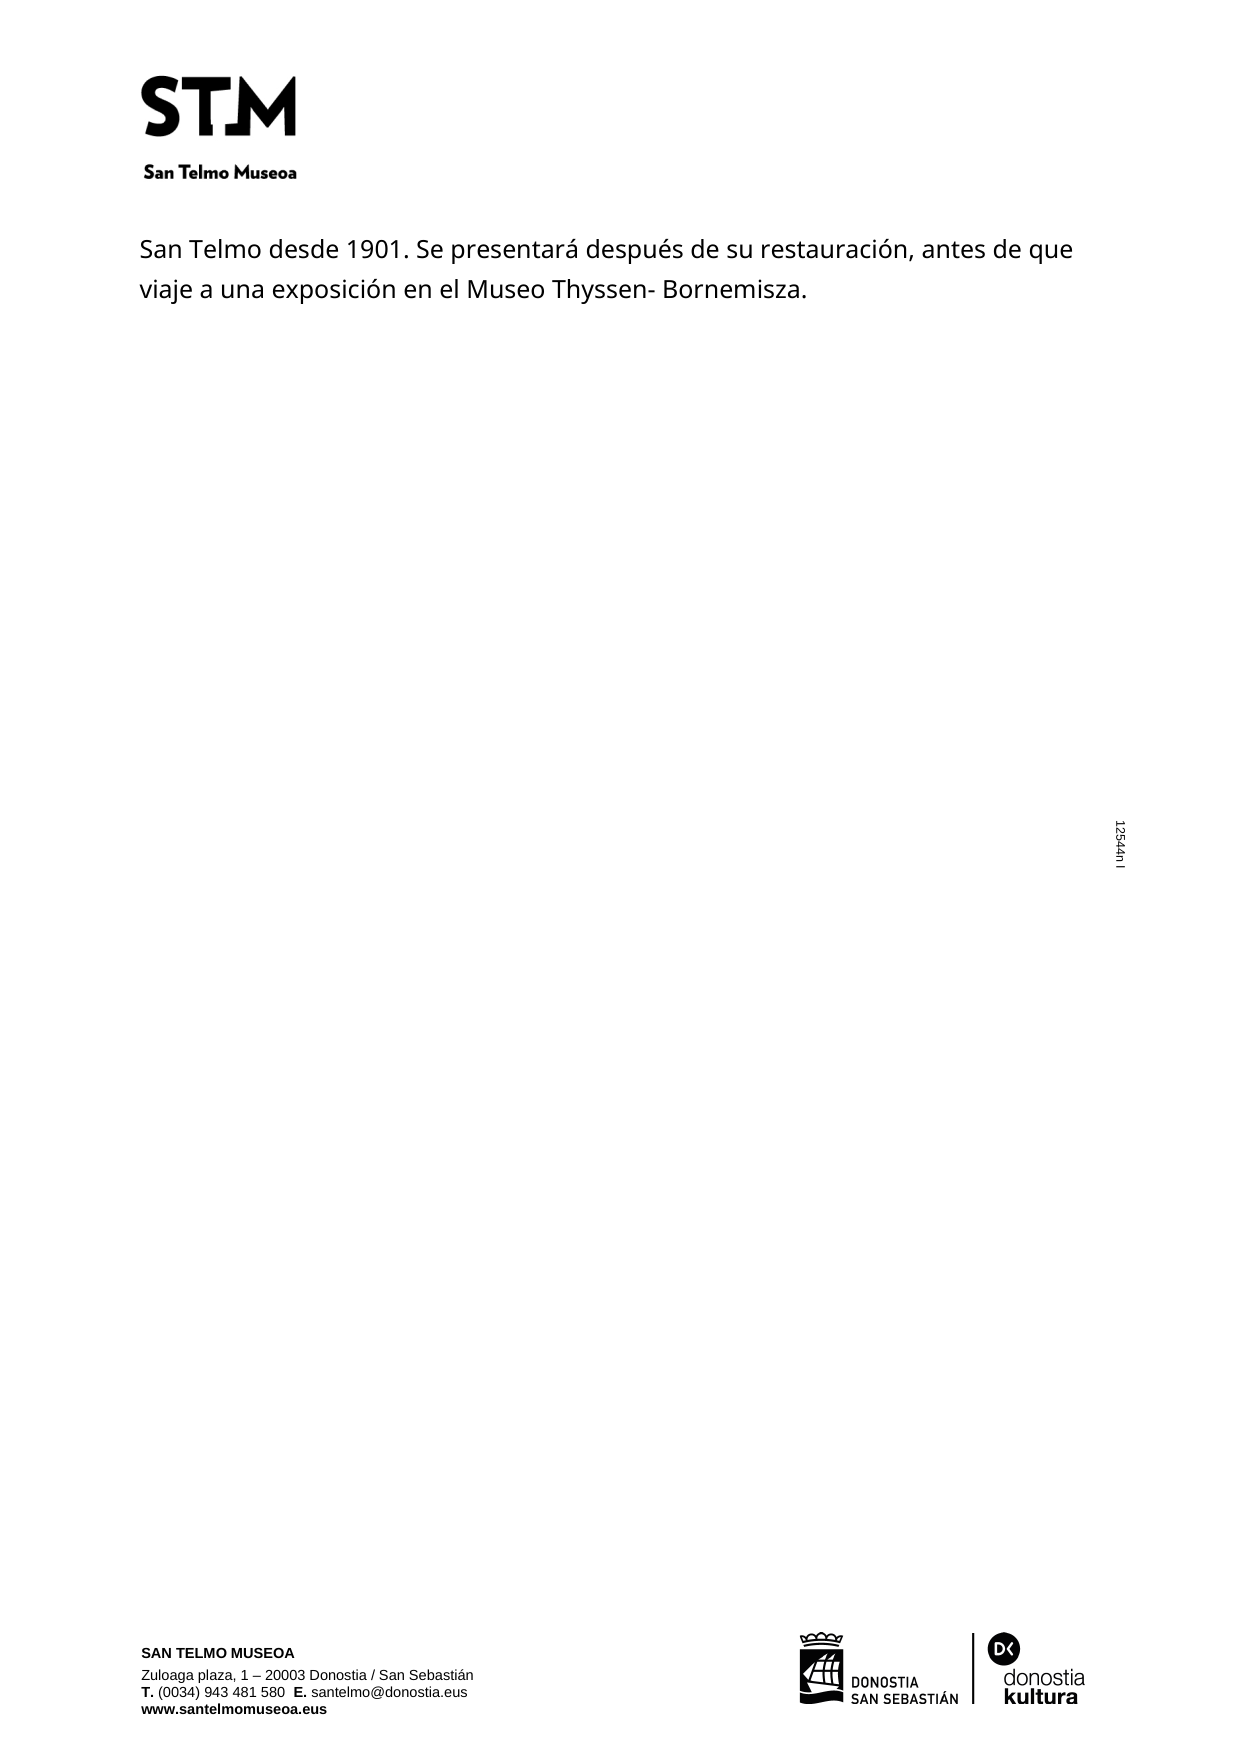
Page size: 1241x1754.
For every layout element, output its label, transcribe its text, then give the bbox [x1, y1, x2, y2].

picture [799, 1632, 1085, 1704]
text San Telmo desde 1901. Se presentará después de su restauración, antes de que viaje a una exposición en el Museo Thyssen- Bornemisza. [139, 232, 1085, 305]
picture [140, 73, 300, 182]
